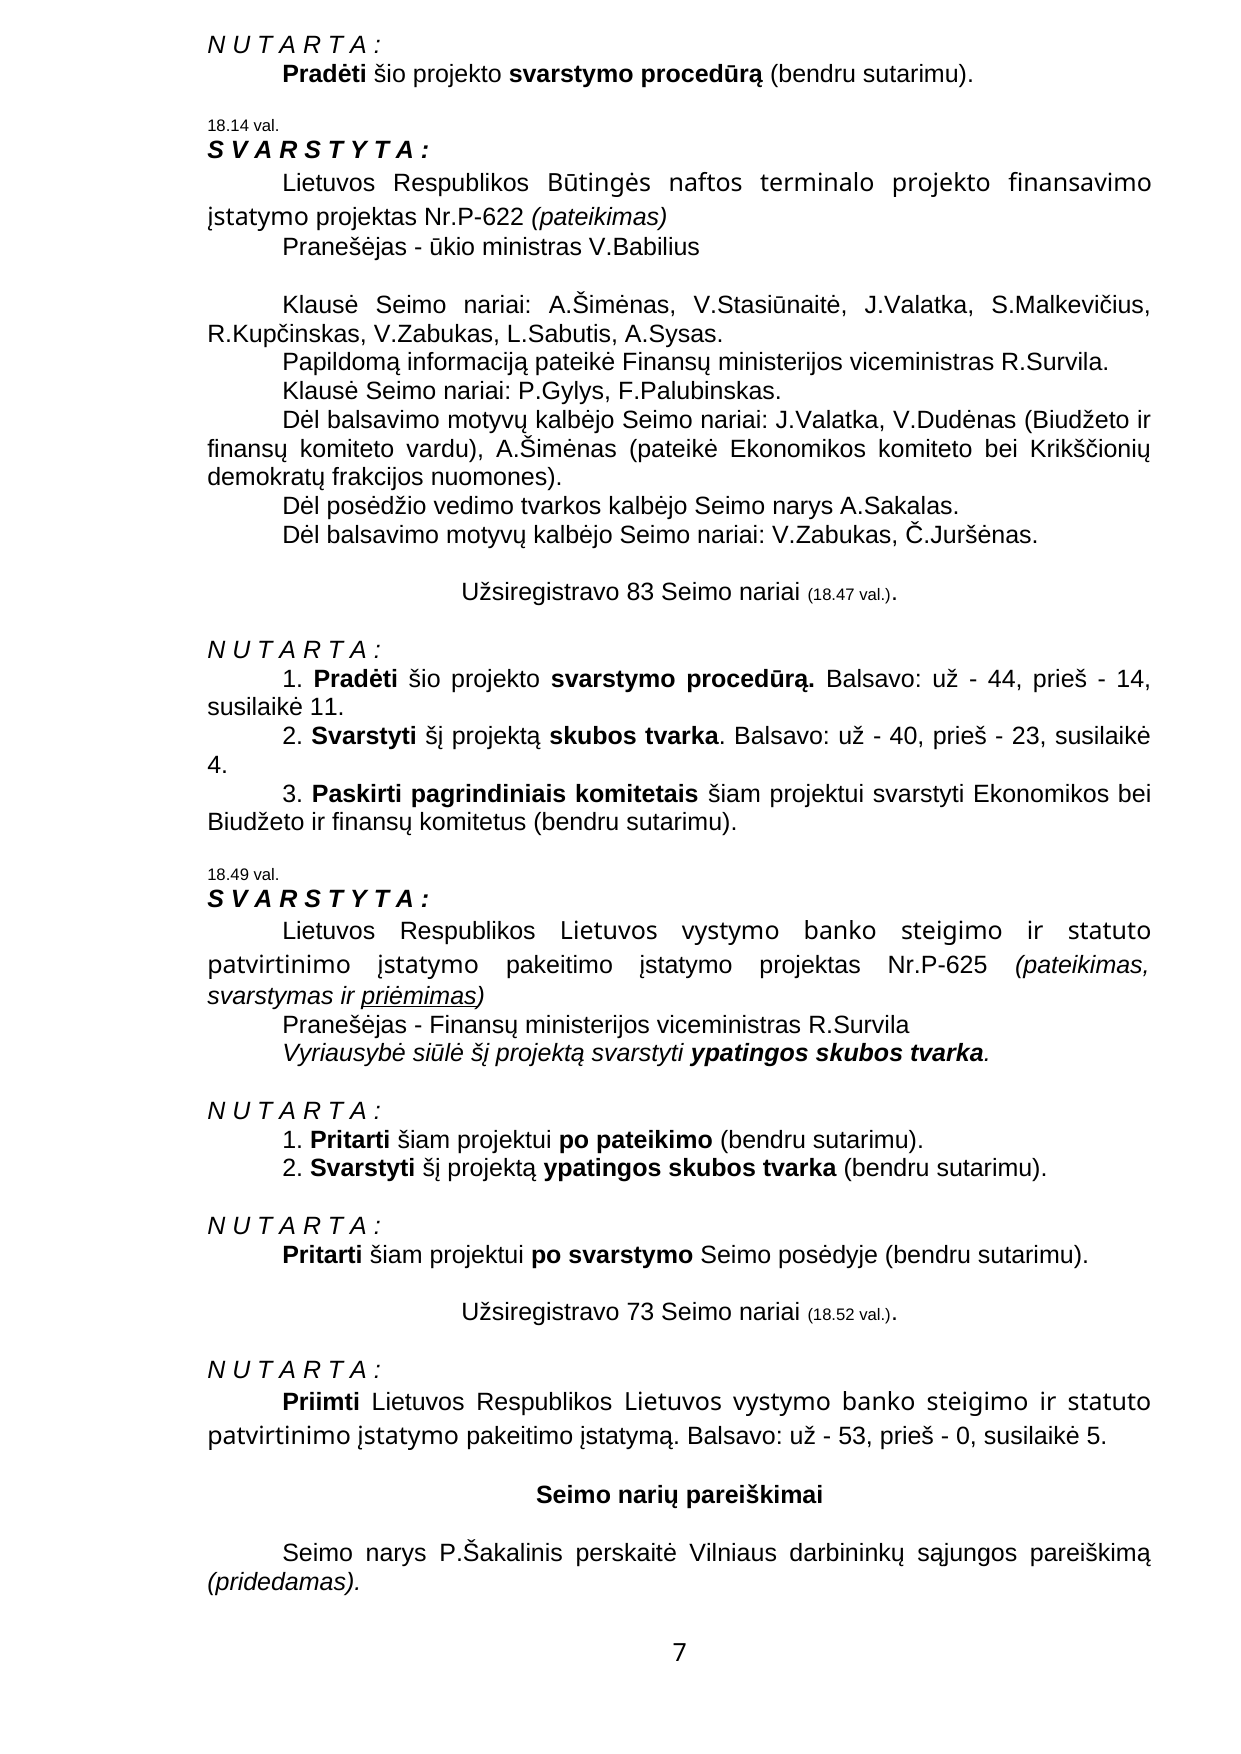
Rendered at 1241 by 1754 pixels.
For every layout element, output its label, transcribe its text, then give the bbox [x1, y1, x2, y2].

text Pranešėjas - ūkio ministras V.Babilius [207, 232, 1152, 261]
text Seimo narių pareiškimai [207, 1480, 1152, 1509]
text Dėl posėdžio vedimo tvarkos kalbėjo Seimo narys A.Sakalas. [207, 491, 1152, 520]
text 2. Svarstyti šį projektą skubos tvarka. Balsavo: už - 40, prieš - 23, susilaikė 4. [207, 721, 1152, 778]
text Pranešėjas - Finansų ministerijos viceministras R.Survila [207, 1009, 1152, 1038]
text N U T A R T A : [207, 635, 1152, 663]
text 18.14 val. [207, 116, 1152, 135]
text N U T A R T A : [207, 1096, 1152, 1124]
text 2. Svarstyti šį projektą ypatingos skubos tvarka (bendru sutarimu). [207, 1153, 1152, 1182]
text Klausė Seimo nariai: P.Gylys, F.Palubinskas. [207, 376, 1152, 405]
text 18.49 val. [207, 865, 1152, 884]
text Pritarti šiam projektui po svarstymo Seimo posėdyje (bendru sutarimu). [207, 1239, 1152, 1268]
text Pradėti šio projekto svarstymo procedūrą (bendru sutarimu). [207, 59, 1152, 87]
text Užsiregistravo 73 Seimo nariai (18.52 val.). [207, 1297, 1152, 1326]
text 1. Pradėti šio projekto svarstymo procedūrą. Balsavo: už - 44, prieš - 14, susilaikė 11. [207, 663, 1152, 721]
text S V A R S T Y T A : [207, 884, 1152, 913]
text Vyriausybė siūlė šį projektą svarstyti ypatingos skubos tvarka. [207, 1038, 1152, 1067]
text N U T A R T A : [207, 1211, 1152, 1239]
text 3. Paskirti pagrindiniais komitetais šiam projektui svarstyti Ekonomikos bei Biudžeto ir finansų komitetus (bendru sutarimu). [207, 778, 1152, 836]
text Papildomą informaciją pateikė Finansų ministerijos viceministras R.Survila. [207, 347, 1152, 376]
text 1. Pritarti šiam projektui po pateikimo (bendru sutarimu). [207, 1124, 1152, 1153]
text N U T A R T A : [207, 30, 1152, 59]
text S V A R S T Y T A : [207, 135, 1152, 164]
text Užsiregistravo 83 Seimo nariai (18.47 val.). [207, 577, 1152, 606]
text Seimo narys P.Šakalinis perskaitė Vilniaus darbininkų sąjungos pareiškimą (pridedamas). [207, 1538, 1152, 1595]
text Lietuvos Respublikos Lietuvos vystymo banko steigimo ir statuto patvirtinimo įstatymo pakeitimo įstatymo projektas Nr.P-625 (pateikimas, svarstymas ir priėmimas) [207, 913, 1152, 1009]
text Klausė Seimo nariai: A.Šimėnas, V.Stasiūnaitė, J.Valatka, S.Malkevičius, R.Kupčinskas, V.Zabukas, L.Sabutis, A.Sysas. [207, 290, 1152, 347]
text N U T A R T A : [207, 1354, 1152, 1383]
text Lietuvos Respublikos Būtingės naftos terminalo projekto finansavimo įstatymo projektas Nr.P-622 (pateikimas) [207, 164, 1152, 232]
text Priimti Lietuvos Respublikos Lietuvos vystymo banko steigimo ir statuto patvirtinimo įstatymo pakeitimo įstatymą. Balsavo: už - 53, prieš - 0, susilaikė 5. [207, 1383, 1152, 1451]
text Dėl balsavimo motyvų kalbėjo Seimo nariai: V.Zabukas, Č.Juršėnas. [207, 520, 1152, 548]
text Dėl balsavimo motyvų kalbėjo Seimo nariai: J.Valatka, V.Dudėnas (Biudžeto ir finansų komiteto vardu), A.Šimėnas (pateikė Ekonomikos komiteto bei Krikščionių demokratų frakcijos nuomones). [207, 405, 1152, 491]
